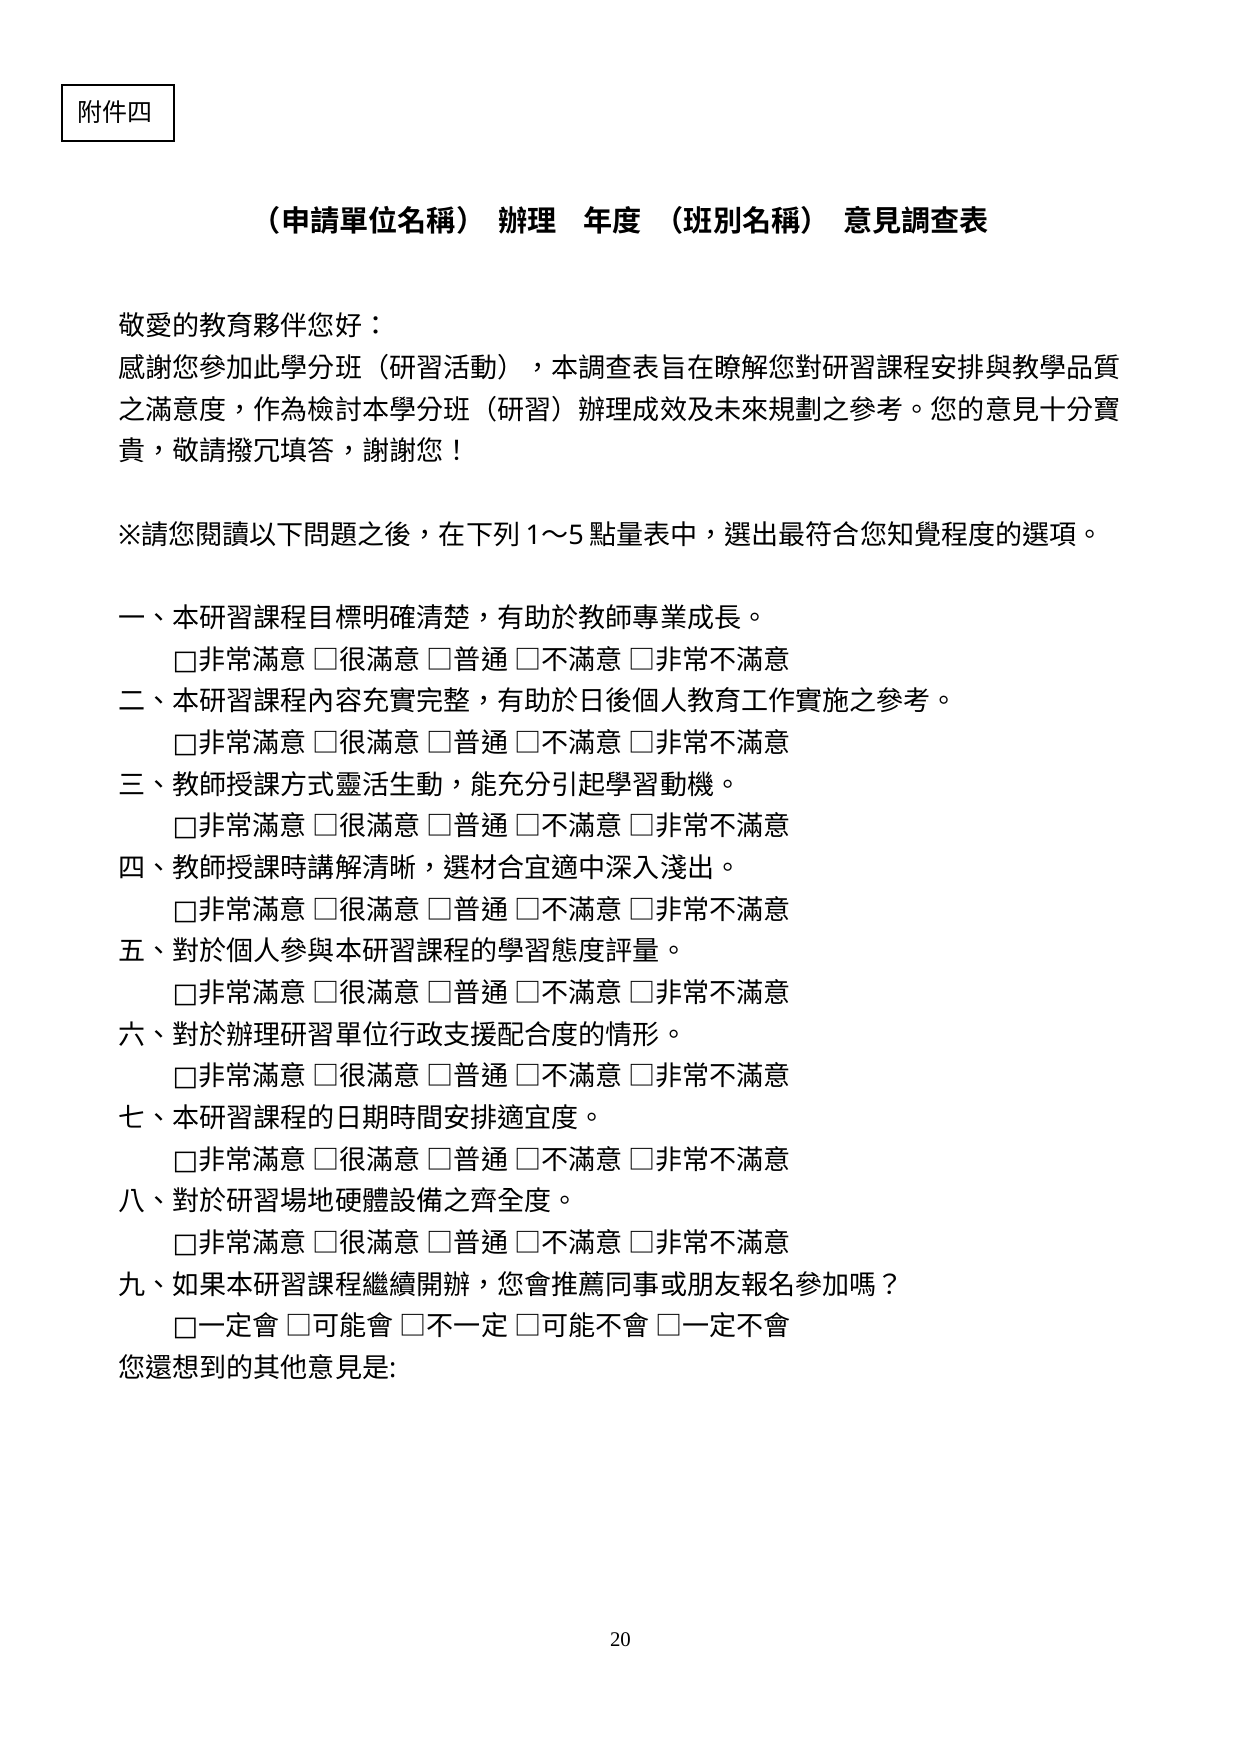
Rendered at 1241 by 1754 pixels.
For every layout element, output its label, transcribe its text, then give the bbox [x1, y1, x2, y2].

text 五、對於個人參與本研習課程的學習態度評量。 [118, 927, 1122, 969]
text 敬愛的教育夥伴您好： [118, 302, 1122, 344]
text □非常滿意 □很滿意 □普通 □不滿意 □非常不滿意 [118, 719, 1122, 761]
text 八、對於研習場地硬體設備之齊全度。 [118, 1177, 1122, 1219]
text （申請單位名稱） 辦理 年度 （班別名稱） 意見調查表 [118, 197, 1122, 239]
text □非常滿意 □很滿意 □普通 □不滿意 □非常不滿意 [118, 802, 1122, 844]
text 三、教師授課方式靈活生動，能充分引起學習動機。 [118, 761, 1122, 802]
text 附件四 [77, 92, 159, 128]
text □非常滿意 □很滿意 □普通 □不滿意 □非常不滿意 [118, 636, 1122, 677]
text ※請您閱讀以下問題之後，在下列1～5點量表中，選出最符合您知覺程度的選項。 [118, 511, 1122, 552]
text □非常滿意 □很滿意 □普通 □不滿意 □非常不滿意 [118, 1052, 1122, 1094]
text 四、教師授課時講解清晰，選材合宜適中深入淺出。 [118, 844, 1122, 886]
text □非常滿意 □很滿意 □普通 □不滿意 □非常不滿意 [118, 1219, 1122, 1261]
text 九、如果本研習課程繼續開辦，您會推薦同事或朋友報名參加嗎？ [118, 1261, 1122, 1302]
text 一、本研習課程目標明確清楚，有助於教師專業成長。 [118, 594, 1122, 636]
text 七、本研習課程的日期時間安排適宜度。 [118, 1094, 1122, 1136]
text □一定會 □可能會 □不一定 □可能不會 □一定不會 [118, 1302, 1122, 1344]
text 六、對於辦理研習單位行政支援配合度的情形。 [118, 1011, 1122, 1052]
text □非常滿意 □很滿意 □普通 □不滿意 □非常不滿意 [118, 886, 1122, 927]
text □非常滿意 □很滿意 □普通 □不滿意 □非常不滿意 [118, 1136, 1122, 1177]
text 您還想到的其他意見是: [118, 1344, 1122, 1386]
text □非常滿意 □很滿意 □普通 □不滿意 □非常不滿意 [118, 969, 1122, 1011]
text 感謝您參加此學分班（研習活動），本調查表旨在瞭解您對研習課程安排與教學品質之滿意度，作為檢討本學分班（研習）辦理成效及未來規劃之參考。您的意見十分寶貴，敬請撥冗填答，謝謝您！ [118, 344, 1122, 469]
text 二、本研習課程內容充實完整，有助於日後個人教育工作實施之參考。 [118, 677, 1122, 719]
